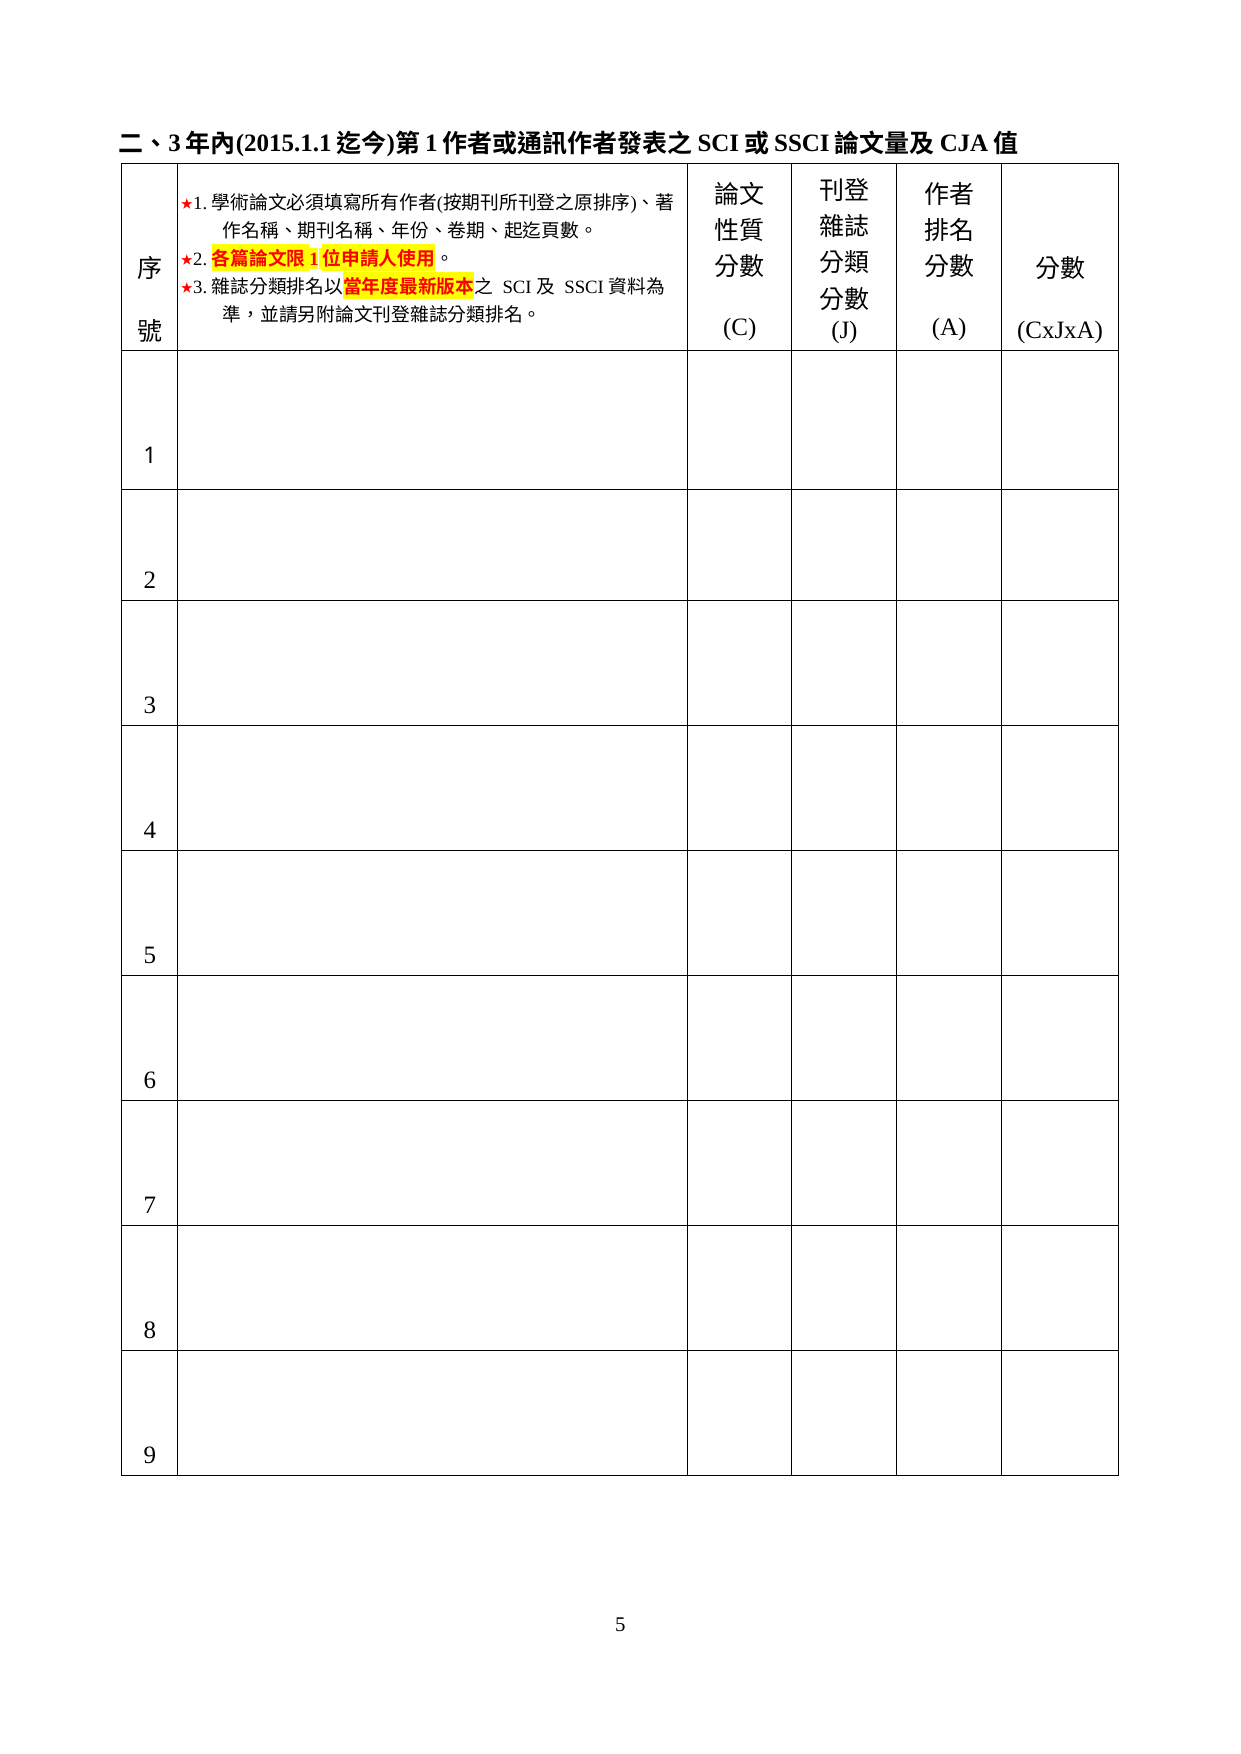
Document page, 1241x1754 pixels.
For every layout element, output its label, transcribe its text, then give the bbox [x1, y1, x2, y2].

table_cell [688, 851, 791, 975]
table_cell 5 [122, 851, 177, 975]
table_cell [792, 490, 896, 600]
table_cell 3 [122, 601, 177, 725]
table_cell [897, 726, 1001, 850]
table_cell [688, 1101, 791, 1225]
table_cell [1002, 490, 1118, 600]
table_cell [897, 976, 1001, 1100]
table_cell [792, 726, 896, 850]
table_cell [1002, 976, 1118, 1100]
table_header 作者 排名 分數 (A) [897, 164, 1001, 350]
table_cell 7 [122, 1101, 177, 1225]
table_cell [688, 351, 791, 488]
table_cell [792, 351, 896, 488]
table_header 刊登 雜誌 分類 分數 (J) [792, 164, 896, 350]
table_cell [178, 726, 687, 850]
table_cell [1002, 351, 1118, 488]
table_cell [897, 1226, 1001, 1350]
table_cell [792, 601, 896, 725]
table_cell [897, 1101, 1001, 1225]
table_cell [178, 1101, 687, 1225]
table_cell [1002, 601, 1118, 725]
table_cell [688, 601, 791, 725]
table_header 序號 [122, 164, 177, 350]
table_cell [688, 1226, 791, 1350]
table_header 分數 (CxJxA) [1002, 164, 1118, 350]
table_cell 2 [122, 490, 177, 600]
table_cell [792, 1226, 896, 1350]
table_cell [897, 490, 1001, 600]
table_cell [1002, 1351, 1118, 1475]
table_cell 1 [122, 351, 177, 488]
table_header ★1. 學術論文必須填寫所有作者(按期刊所刊登之原排序)、著作名稱、期刊名稱、年份、卷期、起迄頁數。 ★2. 各篇論文限1位申請人使用。 ★3. 雜誌分類排名以當年度最新版本之 SCI 及 SSCI 資料為準，並請另附論文刊登雜誌分類排名。 [178, 164, 687, 350]
table_cell [178, 1351, 687, 1475]
table_cell [1002, 1101, 1118, 1225]
table_cell [178, 490, 687, 600]
table_cell [178, 351, 687, 488]
table_cell [897, 1351, 1001, 1475]
table_cell [897, 851, 1001, 975]
table_cell [178, 851, 687, 975]
table_cell [1002, 851, 1118, 975]
table_cell 9 [122, 1351, 177, 1475]
table_cell [688, 726, 791, 850]
table_cell [1002, 726, 1118, 850]
table_cell [792, 851, 896, 975]
table_cell [688, 490, 791, 600]
table_cell 6 [122, 976, 177, 1100]
table_cell [178, 601, 687, 725]
text 二、3年內(2015.1.1迄今)第1作者或通訊作者發表之SCI或SSCI論文量及CJA值 [118, 100, 1122, 163]
table_cell [792, 1101, 896, 1225]
table_cell [178, 1226, 687, 1350]
table_cell [792, 976, 896, 1100]
table_cell 8 [122, 1226, 177, 1350]
table_header 論文 性質 分數 (C) [688, 164, 791, 350]
table_cell [178, 976, 687, 1100]
table_cell [1002, 1226, 1118, 1350]
table_cell [688, 1351, 791, 1475]
table_cell [897, 351, 1001, 488]
table_cell [792, 1351, 896, 1475]
table_cell [897, 601, 1001, 725]
table_cell 4 [122, 726, 177, 850]
table_cell [688, 976, 791, 1100]
